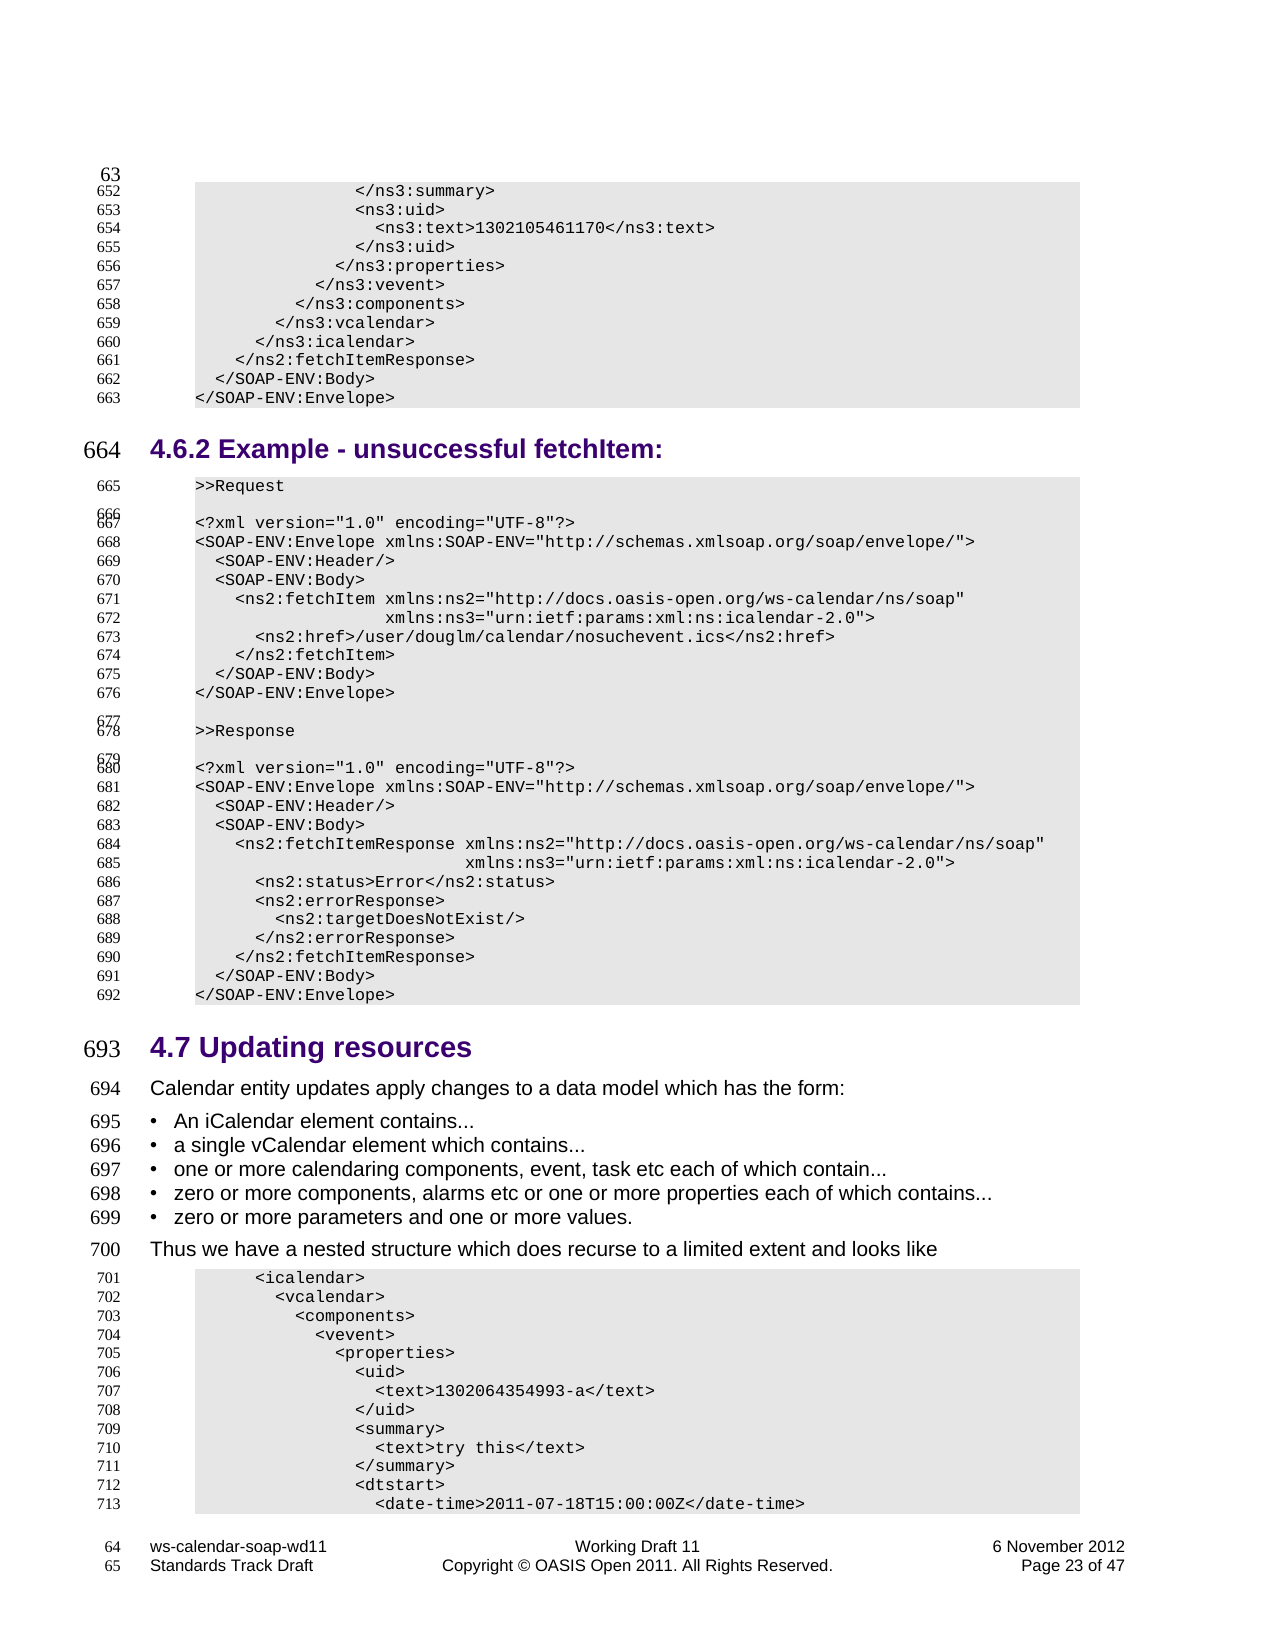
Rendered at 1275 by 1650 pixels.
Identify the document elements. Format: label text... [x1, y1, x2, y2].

text <ns2:status>Error</ns2:status> [195, 873, 1080, 892]
text </ns3:uid> [195, 239, 1080, 258]
list zero or more parameters and one or more values. [150, 1205, 1125, 1229]
text </SOAP-ENV:Envelope> [195, 685, 1080, 703]
text <ns2:targetDoesNotExist/> [195, 911, 1080, 930]
text </SOAP-ENV:Body> [195, 371, 1080, 390]
text Calendar entity updates apply changes to a data model which has the form: [150, 1076, 1125, 1100]
text </ns3:properties> [195, 258, 1080, 277]
text </ns3:icalendar> [195, 333, 1080, 352]
text </SOAP-ENV:Body> [195, 967, 1080, 986]
text <properties> [195, 1345, 1080, 1364]
text >>Response [195, 722, 1080, 741]
text <text>try this</text> [195, 1439, 1080, 1458]
text <uid> [195, 1364, 1080, 1383]
subtitle Example - unsuccessful fetchItem: [150, 433, 1125, 465]
text </SOAP-ENV:Envelope> [195, 986, 1080, 1005]
text Thus we have a nested structure which does recurse to a limited extent and looks like [150, 1237, 1125, 1261]
text <ns2:fetchItemResponse xmlns:ns2="http://docs.oasis-open.org/ws-calendar/ns/soap" [195, 836, 1080, 854]
list one or more calendaring components, event, task etc each of which contain... [150, 1157, 1125, 1181]
text </ns3:vcalendar> [195, 314, 1080, 333]
text </ns2:fetchItemResponse> [195, 352, 1080, 371]
list zero or more components, alarms etc or one or more properties each of which contains... [150, 1181, 1125, 1205]
text </ns2:errorResponse> [195, 930, 1080, 949]
text <vevent> [195, 1326, 1080, 1345]
text <dtstart> [195, 1477, 1080, 1496]
text xmlns:ns3="urn:ietf:params:xml:ns:icalendar-2.0"> [195, 609, 1080, 628]
text </ns3:vevent> [195, 277, 1080, 295]
text </SOAP-ENV:Body> [195, 666, 1080, 685]
text <components> [195, 1307, 1080, 1326]
text </ns2:fetchItem> [195, 647, 1080, 666]
text <ns2:href>/user/douglm/calendar/nosuchevent.ics</ns2:href> [195, 628, 1080, 647]
text </ns3:components> [195, 295, 1080, 314]
text <ns2:fetchItem xmlns:ns2="http://docs.oasis-open.org/ws-calendar/ns/soap" [195, 590, 1080, 609]
text </summary> [195, 1458, 1080, 1477]
text <icalendar> [195, 1269, 1080, 1288]
text <SOAP-ENV:Envelope xmlns:SOAP-ENV="http://schemas.xmlsoap.org/soap/envelope/"> [195, 534, 1080, 553]
text <SOAP-ENV:Header/> [195, 798, 1080, 817]
text <?xml version="1.0" encoding="UTF-8"?> [195, 760, 1080, 779]
text <SOAP-ENV:Header/> [195, 553, 1080, 572]
text <summary> [195, 1420, 1080, 1439]
text xmlns:ns3="urn:ietf:params:xml:ns:icalendar-2.0"> [195, 854, 1080, 873]
text <ns3:text>1302105461170</ns3:text> [195, 220, 1080, 239]
text <SOAP-ENV:Body> [195, 817, 1080, 836]
text </ns2:fetchItemResponse> [195, 949, 1080, 967]
text </ns3:summary> [195, 182, 1080, 201]
text <SOAP-ENV:Envelope xmlns:SOAP-ENV="http://schemas.xmlsoap.org/soap/envelope/"> [195, 779, 1080, 798]
text <vcalendar> [195, 1288, 1080, 1307]
text <?xml version="1.0" encoding="UTF-8"?> [195, 515, 1080, 534]
subtitle Updating resources [150, 1030, 1125, 1064]
text >>Request [195, 477, 1080, 496]
list An iCalendar element contains... [150, 1108, 1125, 1133]
text <ns2:errorResponse> [195, 892, 1080, 911]
text <date-time>2011-07-18T15:00:00Z</date-time> [195, 1496, 1080, 1514]
list a single vCalendar element which contains... [150, 1133, 1125, 1157]
text </SOAP-ENV:Envelope> [195, 390, 1080, 408]
text <ns3:uid> [195, 201, 1080, 220]
text <SOAP-ENV:Body> [195, 572, 1080, 590]
text </uid> [195, 1401, 1080, 1420]
text <text>1302064354993-a</text> [195, 1383, 1080, 1401]
